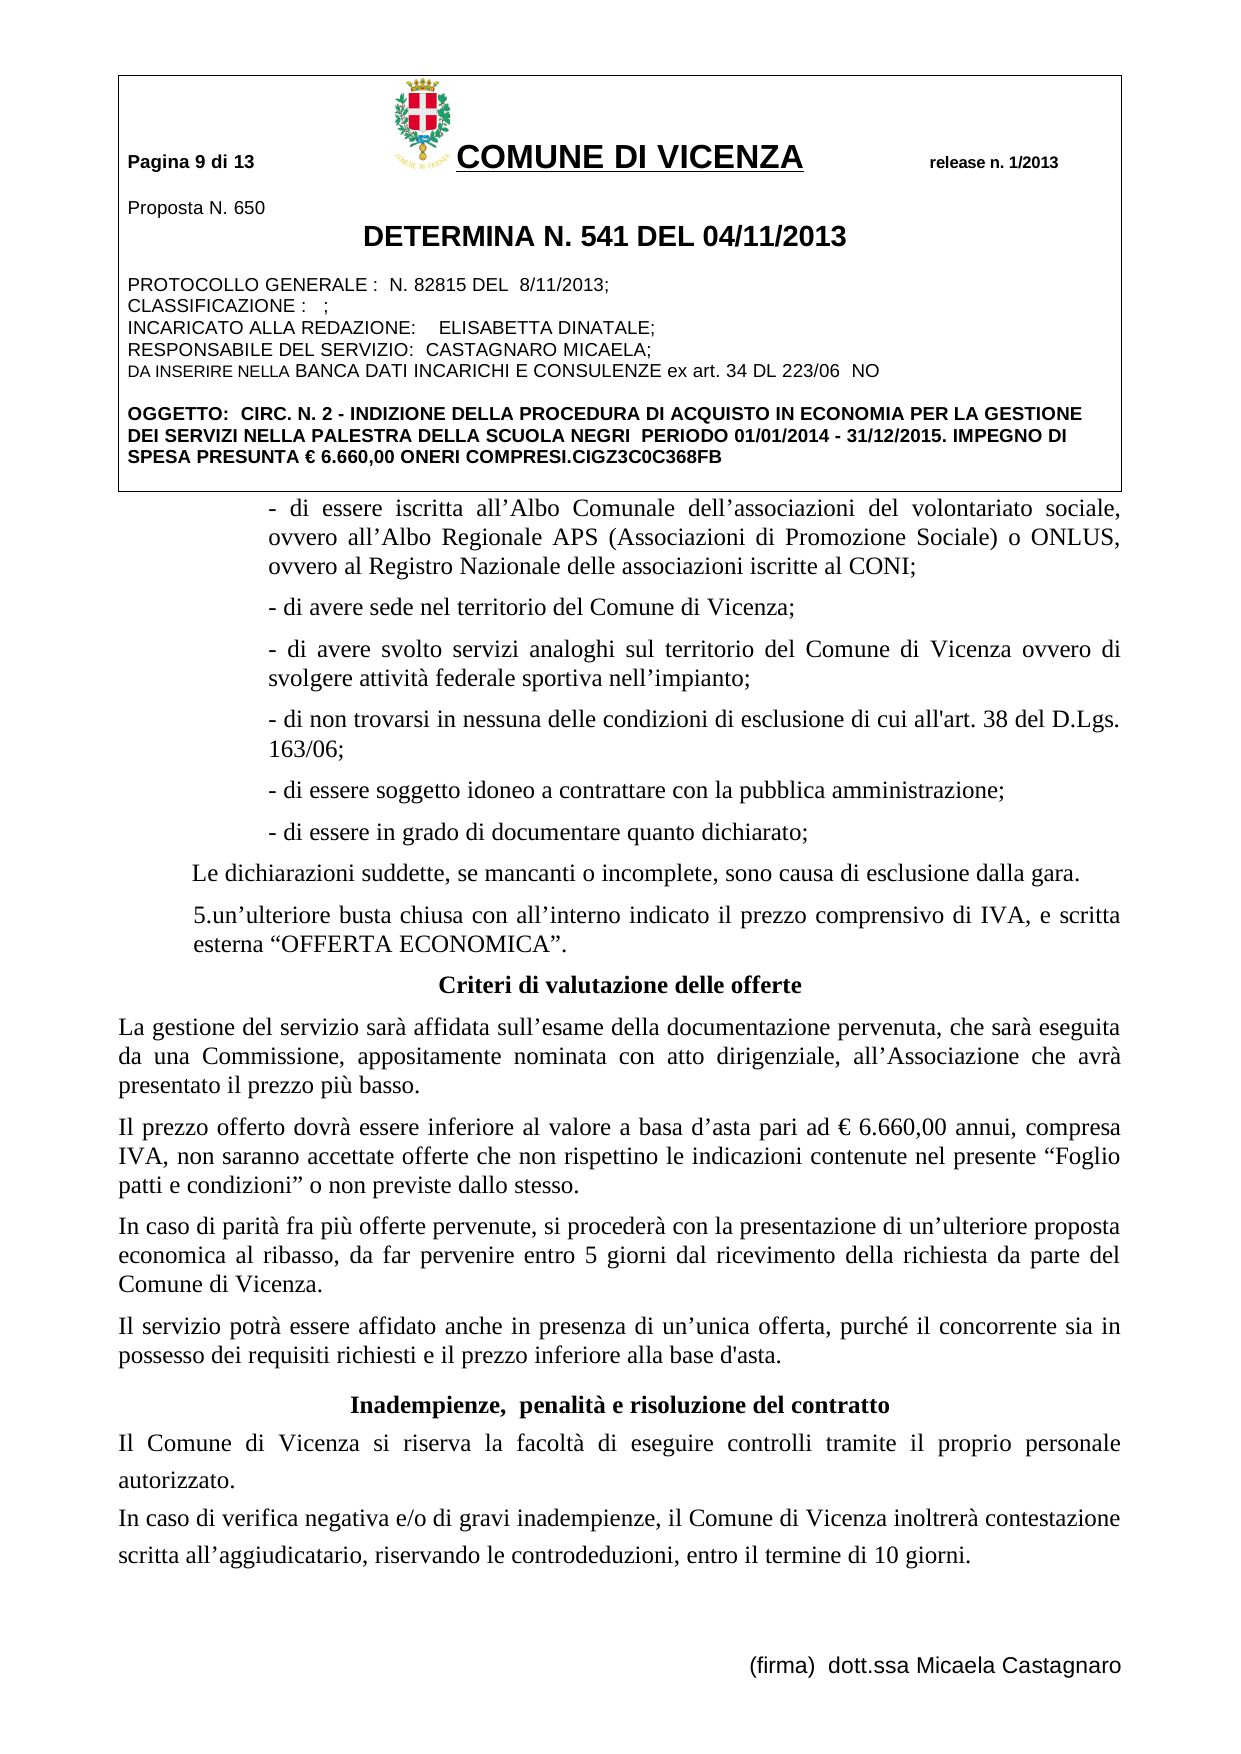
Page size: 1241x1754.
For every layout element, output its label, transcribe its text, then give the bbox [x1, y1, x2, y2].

text - di avere sede nel territorio del Comune di Vicenza; [268, 592, 1122, 621]
text - di avere svolto servizi analoghi sul territorio del Comune di Vicenza ovvero di svolgere attività federale sportiva nell’impianto; [268, 634, 1122, 692]
text 5.un’ulteriore busta chiusa con all’interno indicato il prezzo comprensivo di IVA, e scritta esterna “OFFERTA ECONOMICA”. [193, 900, 1122, 958]
text Inadempienze, penalità e risoluzione del contratto [118, 1382, 1122, 1419]
text Il prezzo offerto dovrà essere inferiore al valore a basa d’asta pari ad € 6.660,00 annui, compresa IVA, non saranno accettate offerte che non rispettino le indicazioni contenute nel presente “Foglio patti e condizioni” o non previste dallo stesso. [118, 1112, 1122, 1199]
text Il servizio potrà essere affidato anche in presenza di un’unica offerta, purché il concorrente sia in possesso dei requisiti richiesti e il prezzo inferiore alla base d'asta. [118, 1311, 1122, 1369]
text - di non trovarsi in nessuna delle condizioni di esclusione di cui all'art. 38 del D.Lgs. 163/06; [268, 704, 1122, 762]
text Criteri di valutazione delle offerte [118, 970, 1122, 999]
text - di essere in grado di documentare quanto dichiarato; [268, 817, 1122, 846]
text Le dichiarazioni suddette, se mancanti o incomplete, sono causa di esclusione dalla gara. [192, 858, 1122, 887]
picture [394, 78, 451, 169]
text - di essere soggetto idoneo a contrattare con la pubblica amministrazione; [268, 775, 1122, 804]
text Il Comune di Vicenza si riserva la facoltà di eseguire controlli tramite il proprio personale autorizzato. [118, 1419, 1122, 1494]
text In caso di parità fra più offerte pervenute, si procederà con la presentazione di un’ulteriore proposta economica al ribasso, da far pervenire entro 5 giorni dal ricevimento della richiesta da parte del Comune di Vicenza. [118, 1211, 1122, 1298]
text La gestione del servizio sarà affidata sull’esame della documentazione pervenuta, che sarà eseguita da una Commissione, appositamente nominata con atto dirigenziale, all’Associazione che avrà presentato il prezzo più basso. [118, 1012, 1122, 1099]
text In caso di verifica negativa e/o di gravi inadempienze, il Comune di Vicenza inoltrerà contestazione scritta all’aggiudicatario, riservando le controdeduzioni, entro il termine di 10 giorni. [118, 1494, 1122, 1569]
text - di essere iscritta all’Albo Comunale dell’associazioni del volontariato sociale, ovvero all’Albo Regionale APS (Associazioni di Promozione Sociale) o ONLUS, ovvero al Registro Nazionale delle associazioni iscritte al CONI; [268, 492, 1122, 580]
